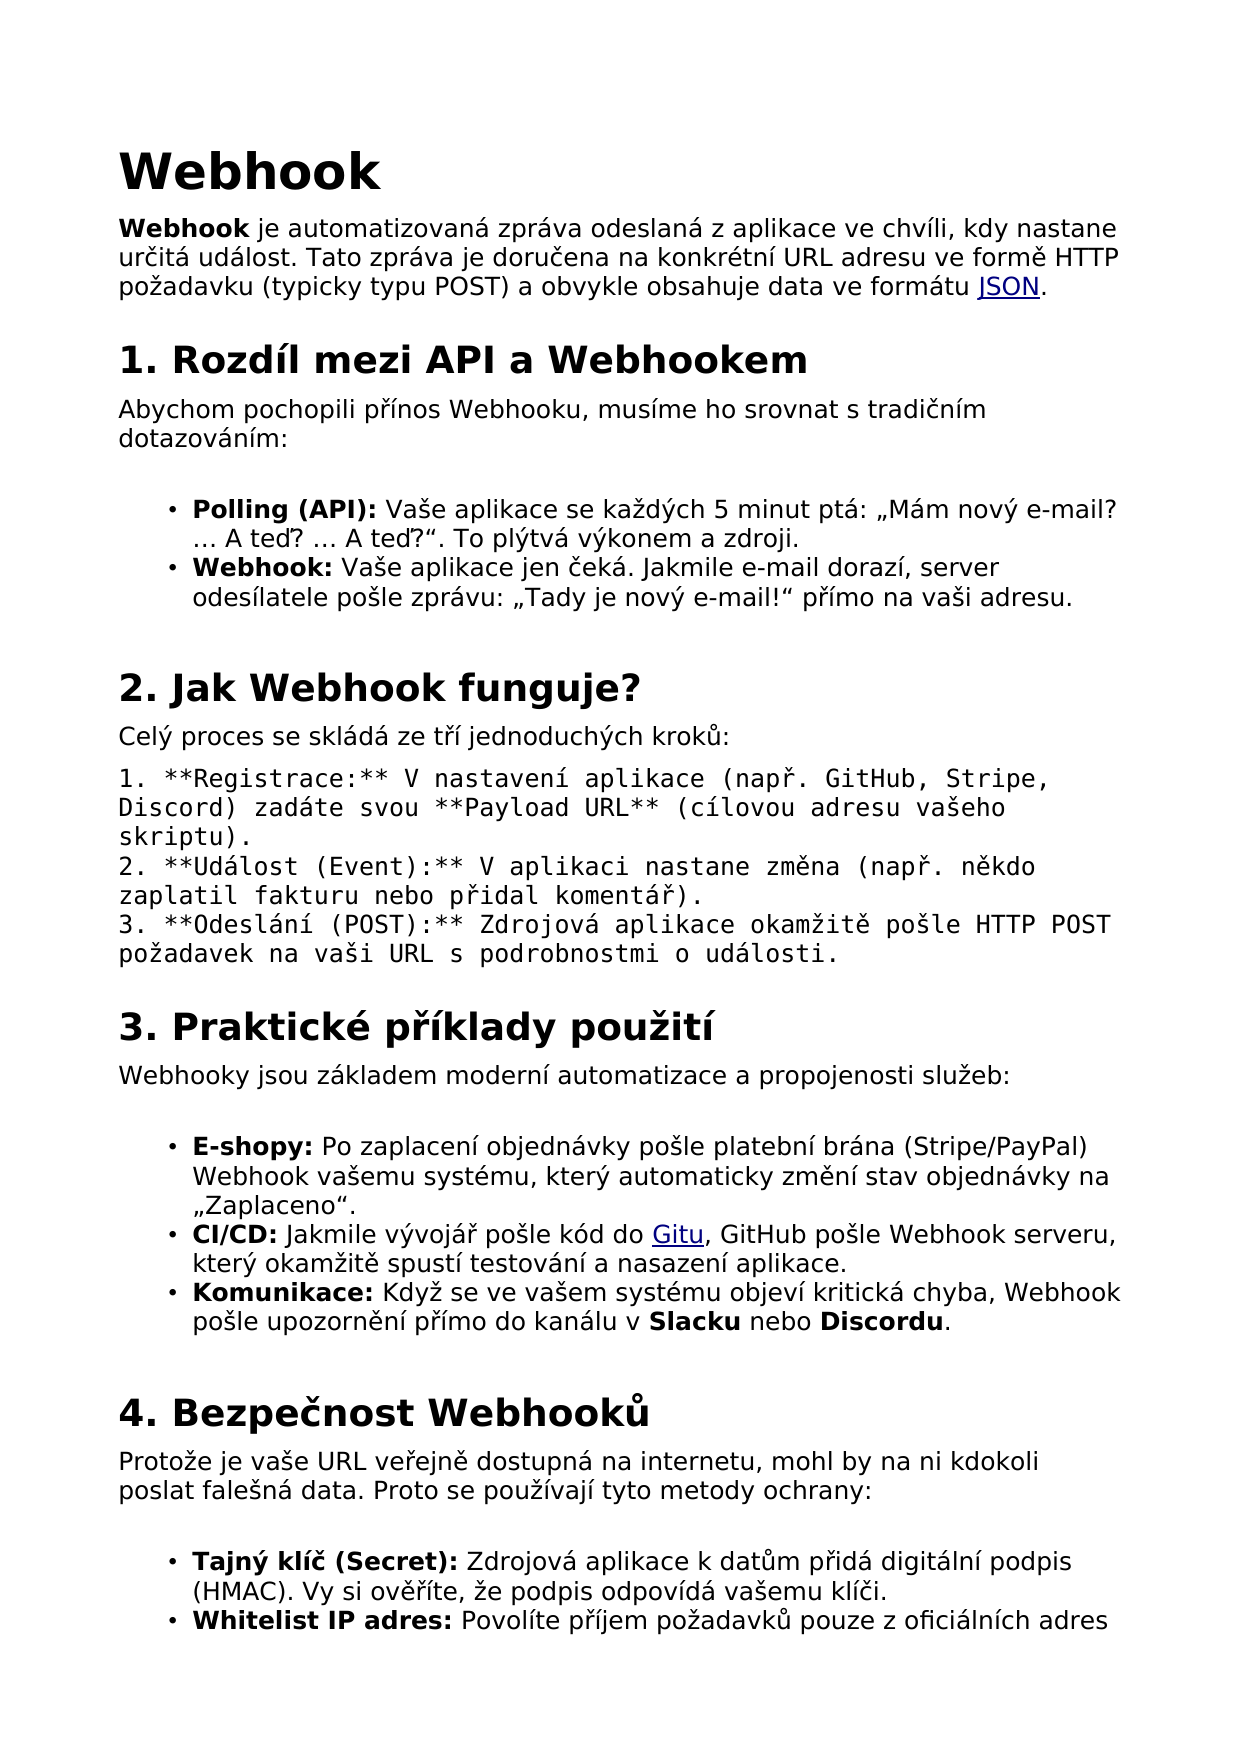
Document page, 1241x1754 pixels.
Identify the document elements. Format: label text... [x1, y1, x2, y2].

list CI/CD: Jakmile vývojář pošle kód do Gitu, GitHub pošle Webhook serveru, který okamžitě spustí testování a nasazení aplikace. [177, 1220, 1122, 1278]
subtitle 3. Praktické příklady použití [118, 1005, 1122, 1049]
text 1. **Registrace:** V nastavení aplikace (např. GitHub, Stripe, Discord) zadáte svou **Payload URL** (cílovou adresu vašeho skriptu). 2. **Událost (Event):** V aplikaci nastane změna (např. někdo zaplatil fakturu nebo přidal komentář). 3. **Odeslání (POST):** Zdrojová aplikace okamžitě pošle HTTP POST požadavek na vaši URL s podrobnostmi o události. [118, 764, 1122, 968]
text Protože je vaše URL veřejně dostupná na internetu, mohl by na ni kdokoli poslat falešná data. Proto se používají tyto metody ochrany: [118, 1447, 1122, 1506]
list Webhook: Vaše aplikace jen čeká. Jakmile e-mail dorazí, server odesílatele pošle zprávu: „Tady je nový e-mail!“ přímo na vaši adresu. [177, 554, 1122, 612]
text Abychom pochopili přínos Webhooku, musíme ho srovnat s tradičním dotazováním: [118, 395, 1122, 453]
list Tajný klíč (Secret): Zdrojová aplikace k datům přidá digitální podpis (HMAC). Vy si ověříte, že podpis odpovídá vašemu klíči. [177, 1548, 1122, 1606]
subtitle 4. Bezpečnost Webhooků [118, 1391, 1122, 1435]
subtitle 1. Rozdíl mezi API a Webhookem [118, 339, 1122, 382]
list Whitelist IP adres: Povolíte příjem požadavků pouze z oficiálních adres [177, 1606, 1122, 1635]
subtitle 2. Jak Webhook funguje? [118, 666, 1122, 710]
list Komunikace: Když se ve vašem systému objeví kritická chyba, Webhook pošle upozornění přímo do kanálu v Slacku nebo Discordu. [177, 1278, 1122, 1337]
list Polling (API): Vaše aplikace se každých 5 minut ptá: „Mám nový e-mail? … A teď? … A teď?“. To plýtvá výkonem a zdroji. [177, 495, 1122, 554]
subtitle Webhook [118, 143, 1122, 201]
text Celý proces se skládá ze tří jednoduchých kroků: [118, 723, 1122, 752]
list E-shopy: Po zaplacení objednávky pošle platební brána (Stripe/PayPal) Webhook vašemu systému, který automaticky změní stav objednávky na „Zaplaceno“. [177, 1132, 1122, 1220]
text Webhooky jsou základem moderní automatizace a propojenosti služeb: [118, 1061, 1122, 1091]
text Webhook je automatizovaná zpráva odeslaná z aplikace ve chvíli, kdy nastane určitá událost. Tato zpráva je doručena na konkrétní URL adresu ve formě HTTP požadavku (typicky typu POST) a obvykle obsahuje data ve formátu JSON. [118, 214, 1122, 301]
